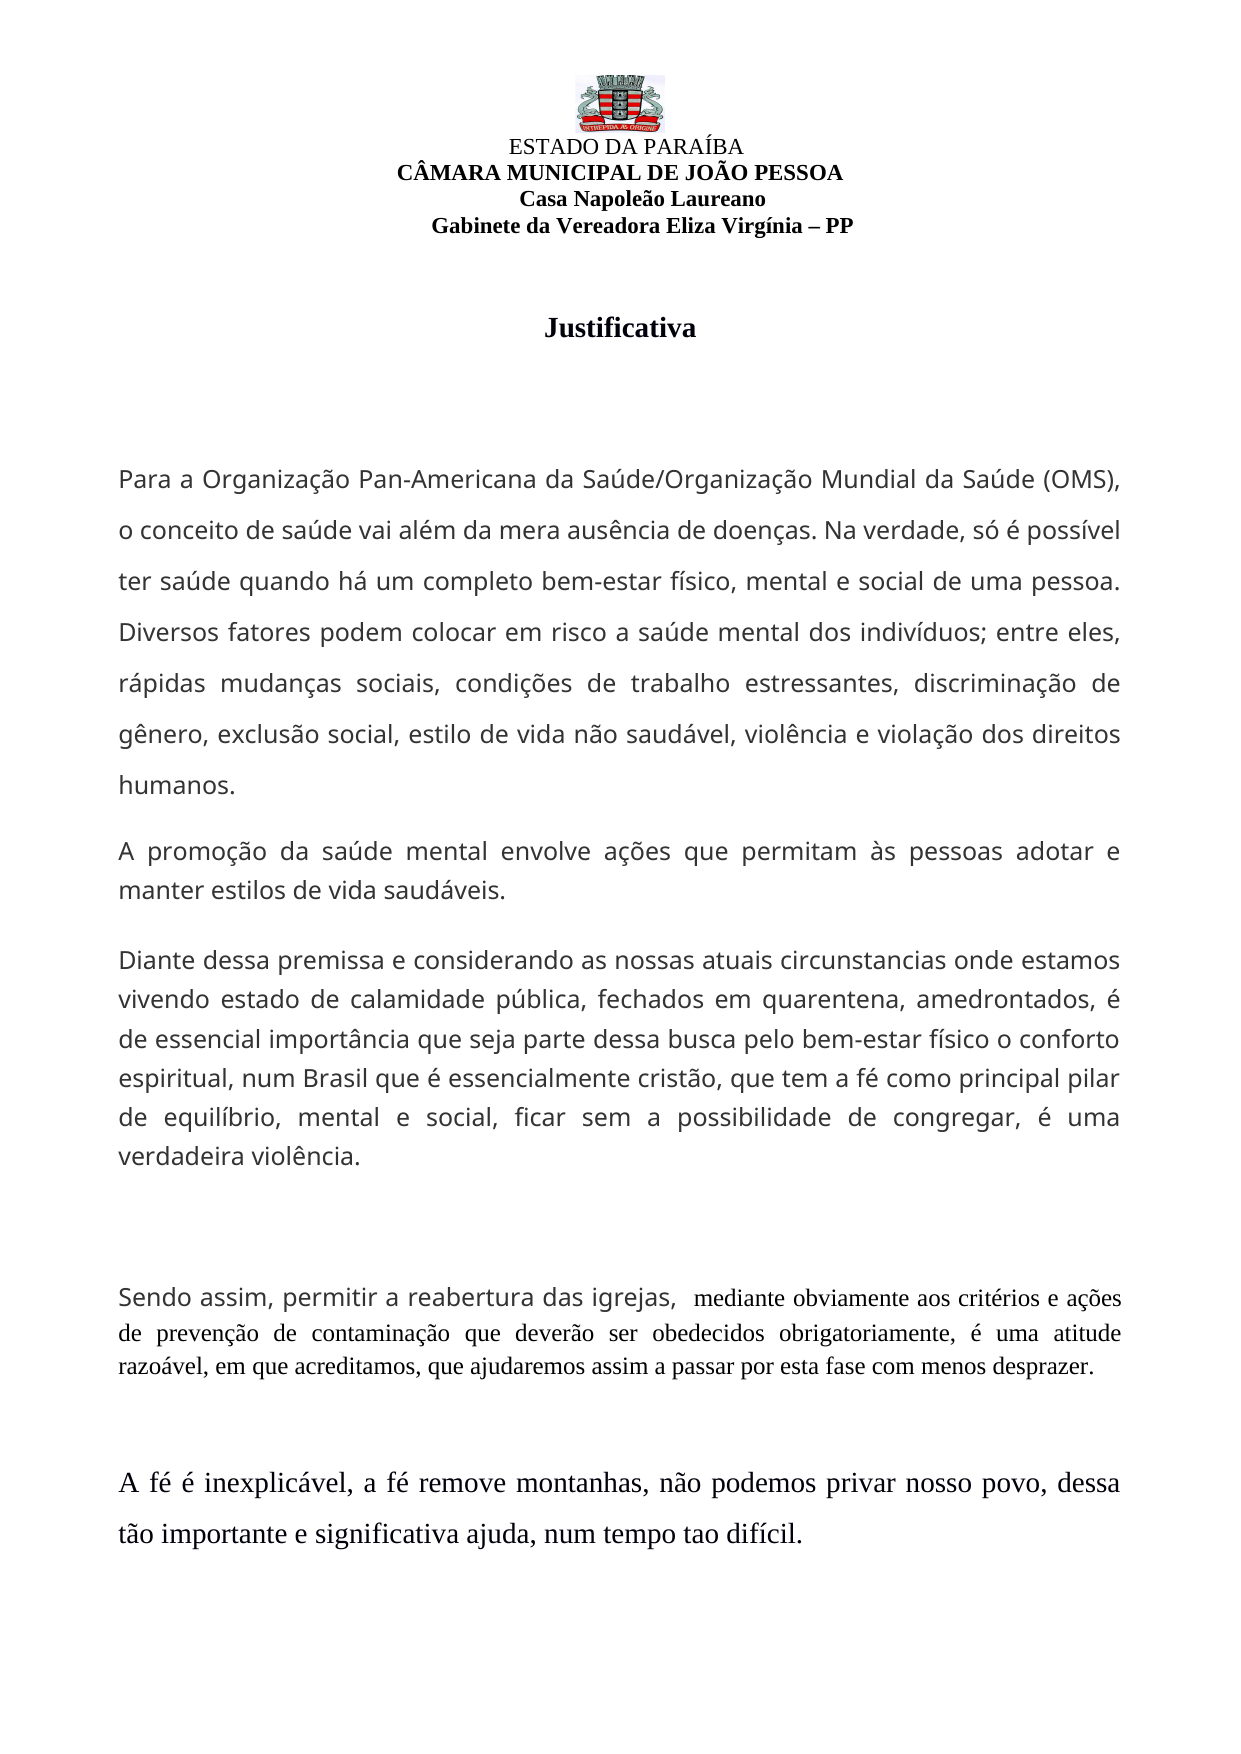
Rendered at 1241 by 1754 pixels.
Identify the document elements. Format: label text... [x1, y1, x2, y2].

text Para a Organização Pan-Americana da Saúde/Organização Mundial da Saúde (OMS), o conceito de saúde vai além da mera ausência de doenças. Na verdade, só é possível ter saúde quando há um completo bem-estar físico, mental e social de uma pessoa. Diversos fatores podem colocar em risco a saúde mental dos indivíduos; entre eles, rápidas mudanças sociais, condições de trabalho estressantes, discriminação de gênero, exclusão social, estilo de vida não saudável, violência e violação dos direitos humanos. [118, 462, 1122, 802]
text Diante dessa premissa e considerando as nossas atuais circunstancias onde estamos vivendo estado de calamidade pública, fechados em quarentena, amedrontados, é de essencial importância que seja parte dessa busca pelo bem-estar físico o conforto espiritual, num Brasil que é essencialmente cristão, que tem a fé como principal pilar de equilíbrio, mental e social, ficar sem a possibilidade de congregar, é uma verdadeira violência. [118, 943, 1122, 1173]
text A fé é inexplicável, a fé remove montanhas, não podemos privar nosso povo, dessa tão importante e significativa ajuda, num tempo tao difícil. [118, 1466, 1122, 1549]
picture [575, 75, 665, 133]
text A promoção da saúde mental envolve ações que permitam às pessoas adotar e manter estilos de vida saudáveis. [118, 833, 1122, 907]
text Justificativa [118, 311, 1122, 344]
text Sendo assim, permitir a reabertura das igrejas, mediante obviamente aos critérios e ações de prevenção de contaminação que deverão ser obedecidos obrigatoriamente, é uma atitude razoável, em que acreditamos, que ajudaremos assim a passar por esta fase com menos desprazer. [118, 1280, 1122, 1380]
